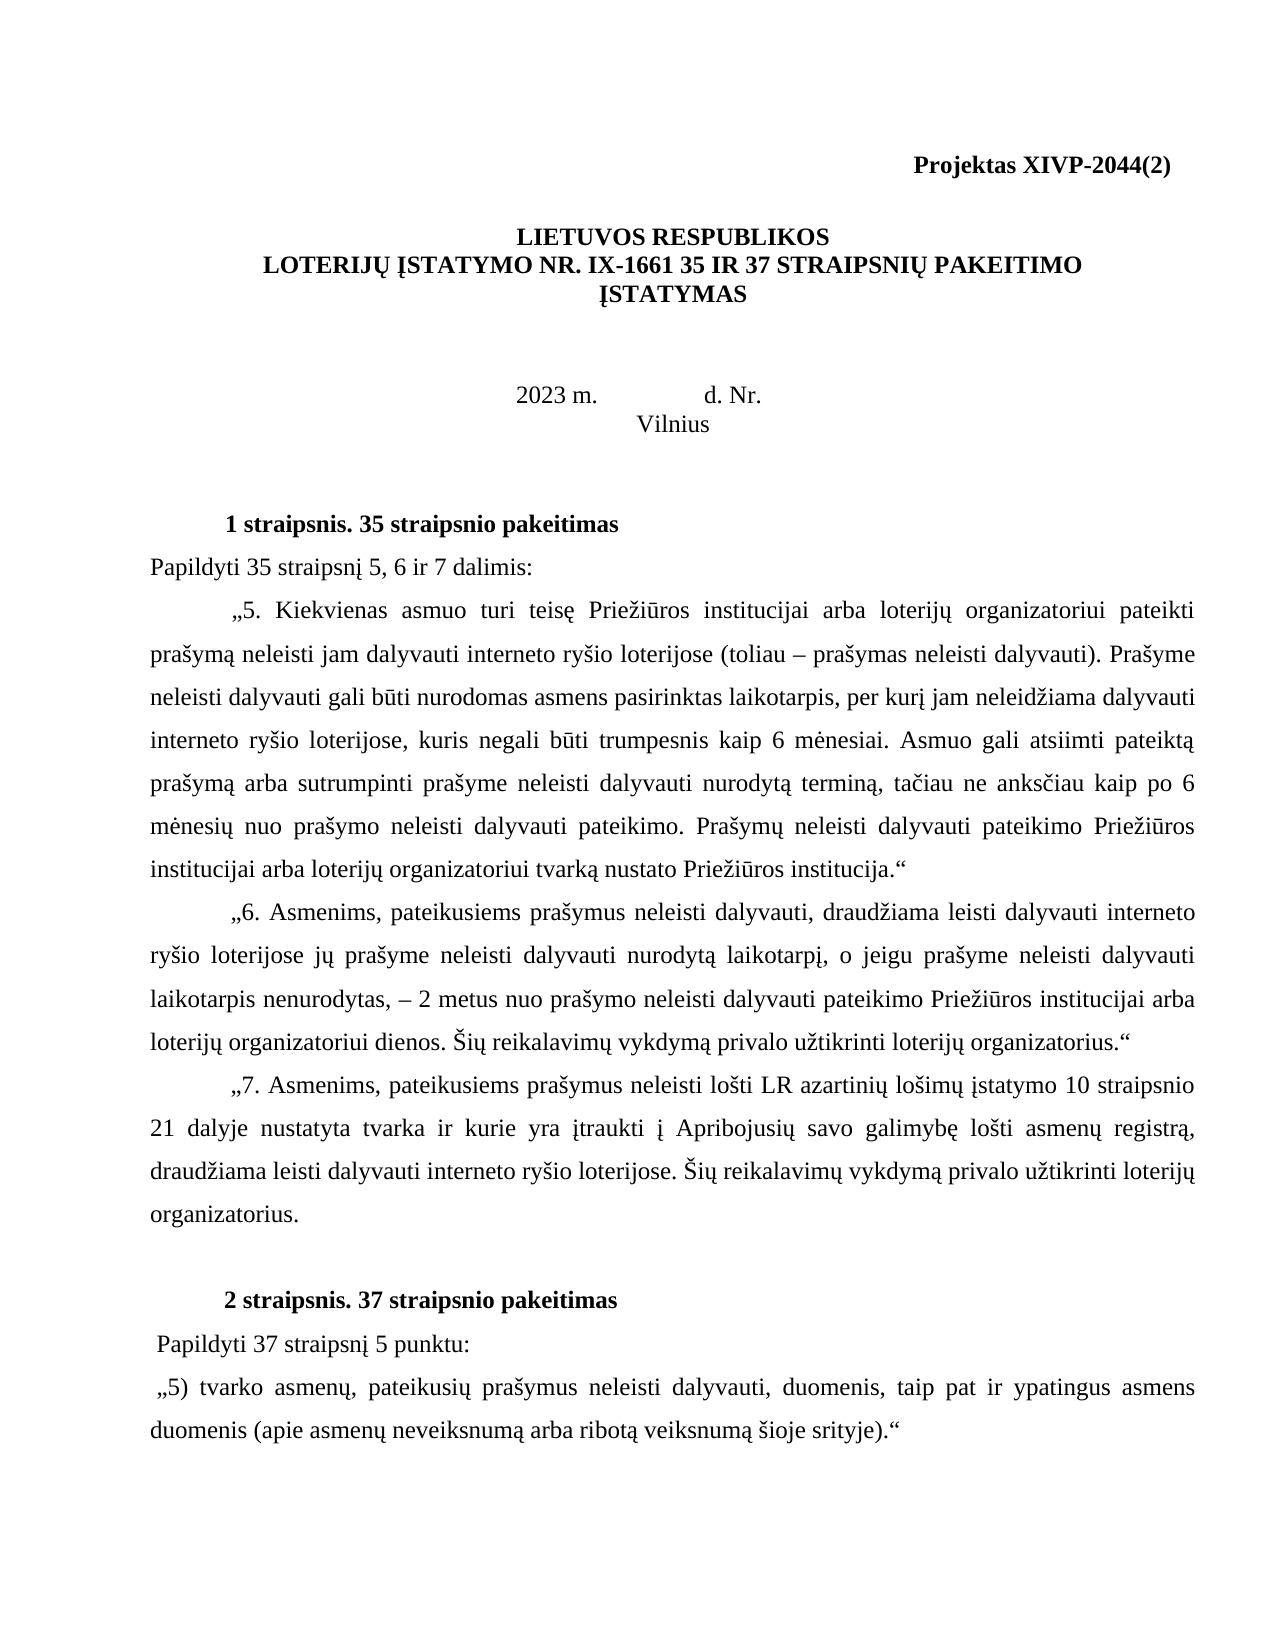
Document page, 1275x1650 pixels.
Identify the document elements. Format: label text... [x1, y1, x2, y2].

text 1 straipsnis. 35 straipsnio pakeitimas [150, 509, 1196, 538]
text LOTERIJŲ ĮSTATYMO NR. IX-1661 35 ir 37 STRAIPSNIŲ PAKEITIMO [150, 251, 1196, 279]
text ĮSTATYMAS [150, 279, 1196, 308]
text „6. Asmenims, pateikusiems prašymus neleisti dalyvauti, draudžiama leisti dalyvauti interneto ryšio loterijose jų prašyme neleisti dalyvauti nurodytą laikotarpį, o jeigu prašyme neleisti dalyvauti laikotarpis nenurodytas, – 2 metus nuo prašymo neleisti dalyvauti pateikimo Priežiūros institucijai arba loterijų organizatoriui dienos. Šių reikalavimų vykdymą privalo užtikrinti loterijų organizatorius.“ [150, 897, 1196, 1056]
text „5. Kiekvienas asmuo turi teisę Priežiūros institucijai arba loterijų organizatoriui pateikti prašymą neleisti jam dalyvauti interneto ryšio loterijose (toliau – prašymas neleisti dalyvauti). Prašyme neleisti dalyvauti gali būti nurodomas asmens pasirinktas laikotarpis, per kurį jam neleidžiama dalyvauti interneto ryšio loterijose, kuris negali būti trumpesnis kaip 6 mėnesiai. Asmuo gali atsiimti pateiktą prašymą arba sutrumpinti prašyme neleisti dalyvauti nurodytą terminą, tačiau ne anksčiau kaip po 6 mėnesių nuo prašymo neleisti dalyvauti pateikimo. Prašymų neleisti dalyvauti pateikimo Priežiūros institucijai arba loterijų organizatoriui tvarką nustato Priežiūros institucija.“ [150, 596, 1196, 883]
text Projektas XIVP-2044(2) [888, 150, 1196, 179]
text „7. Asmenims, pateikusiems prašymus neleisti lošti LR azartinių lošimų įstatymo 10 straipsnio 21 dalyje nustatyta tvarka ir kurie yra įtraukti į Apribojusių savo galimybę lošti asmenų registrą, draudžiama leisti dalyvauti interneto ryšio loterijose. Šių reikalavimų vykdymą privalo užtikrinti loterijų organizatorius. [150, 1070, 1196, 1228]
text „5) tvarko asmenų, pateikusių prašymus neleisti dalyvauti, duomenis, taip pat ir ypatingus asmens duomenis (apie asmenų neveiksnumą arba ribotą veiksnumą šioje srityje).“ [150, 1372, 1196, 1444]
text Papildyti 37 straipsnį 5 punktu: [150, 1329, 1196, 1357]
text Papildyti 35 straipsnį 5, 6 ir 7 dalimis: [150, 552, 1196, 581]
text Vilnius [150, 409, 1196, 437]
text LIETUVOS RESPUBLIKOS [150, 222, 1196, 251]
text 2023 m. d. Nr. [150, 380, 1196, 409]
text 2 straipsnis. 37 straipsnio pakeitimas [150, 1286, 1196, 1314]
